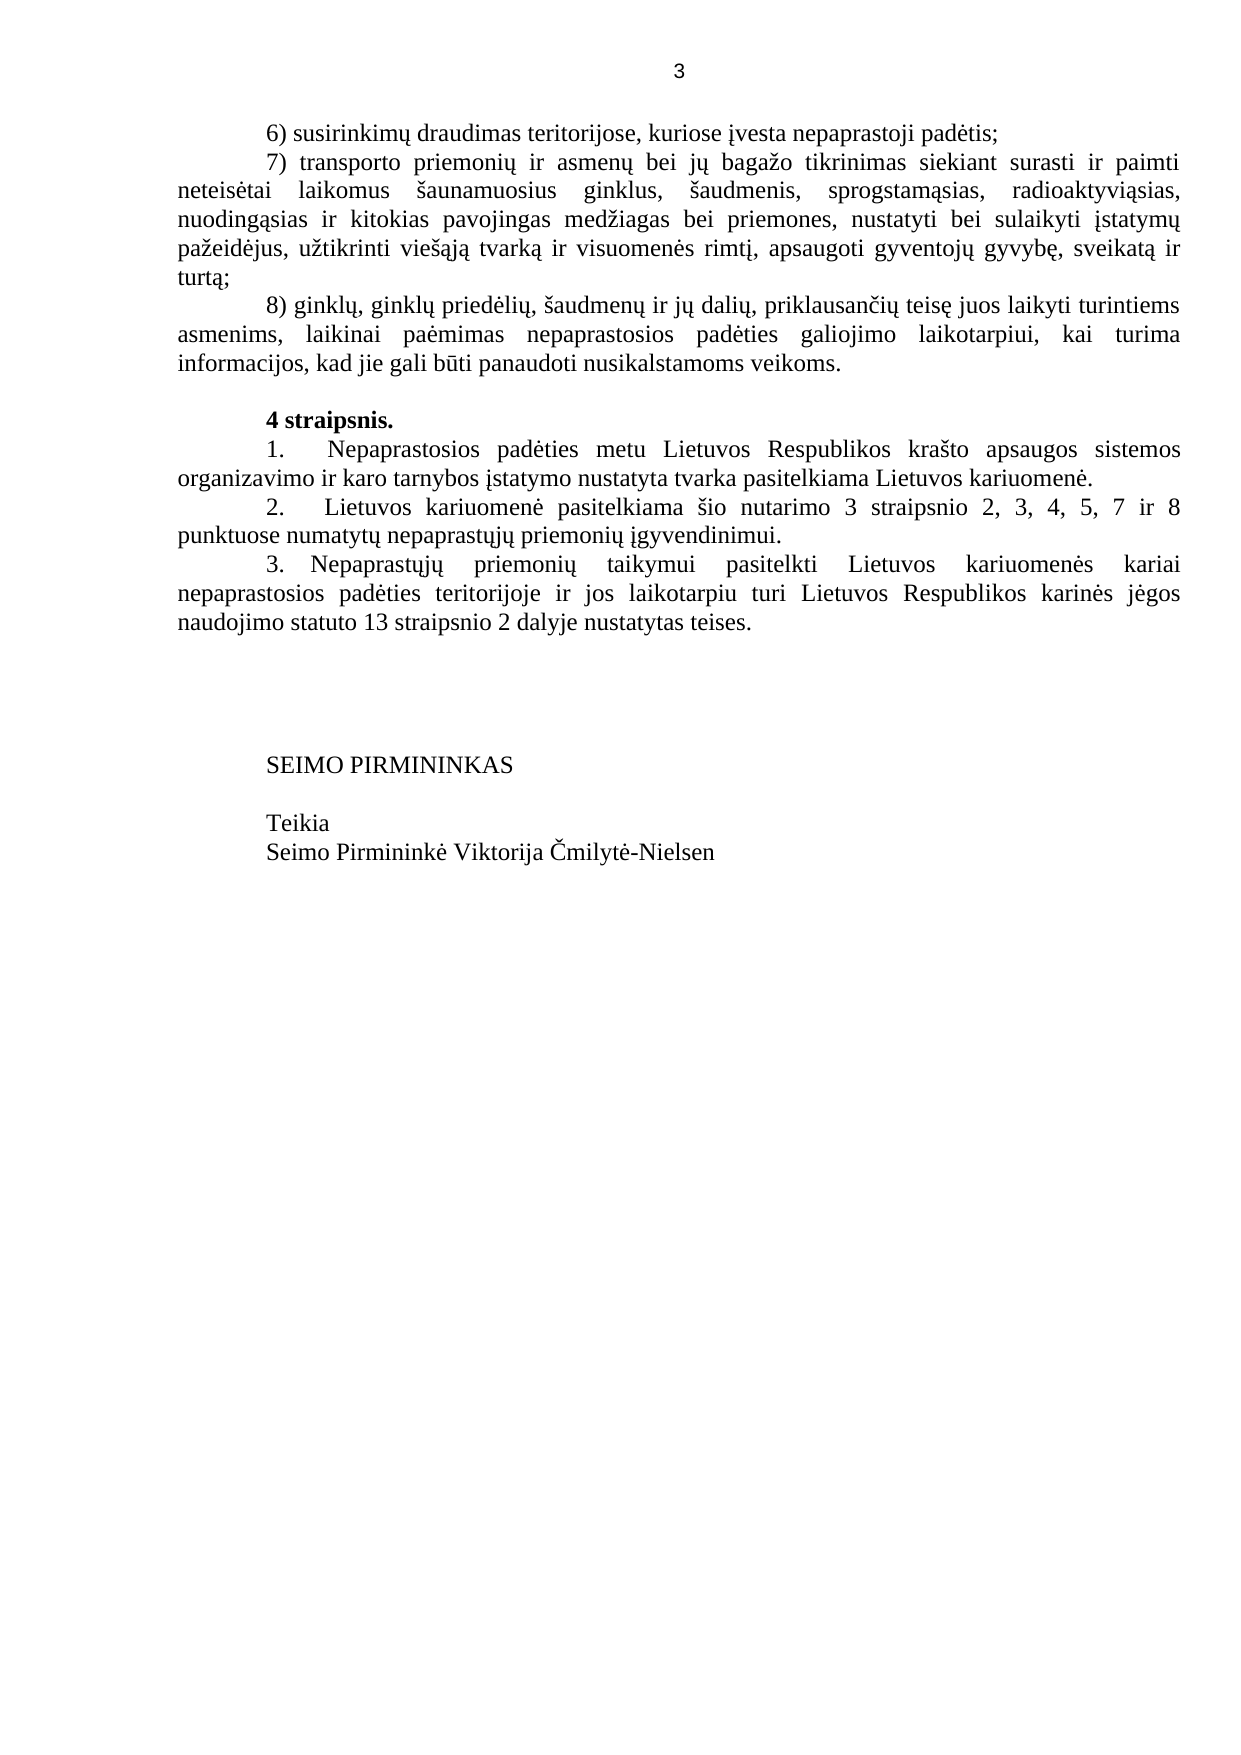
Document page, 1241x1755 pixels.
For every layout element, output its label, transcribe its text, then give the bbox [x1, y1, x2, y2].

text 8) ginklų, ginklų priedėlių, šaudmenų ir jų dalių, priklausančių teisę juos laikyti turintiems asmenims, laikinai paėmimas nepaprastosios padėties galiojimo laikotarpiui, kai turima informacijos, kad jie gali būti panaudoti nusikalstamoms veikoms. [177, 291, 1181, 377]
text 1. Nepaprastosios padėties metu Lietuvos Respublikos krašto apsaugos sistemos organizavimo ir karo tarnybos įstatymo nustatyta tvarka pasitelkiama Lietuvos kariuomenė. [177, 434, 1181, 492]
text 7) transporto priemonių ir asmenų bei jų bagažo tikrinimas siekiant surasti ir paimti neteisėtai laikomus šaunamuosius ginklus, šaudmenis, sprogstamąsias, radioaktyviąsias, nuodingąsias ir kitokias pavojingas medžiagas bei priemones, nustatyti bei sulaikyti įstatymų pažeidėjus, užtikrinti viešąją tvarką ir visuomenės rimtį, apsaugoti gyventojų gyvybę, sveikatą ir turtą; [177, 147, 1181, 291]
text 3. Nepaprastųjų priemonių taikymui pasitelkti Lietuvos kariuomenės kariai nepaprastosios padėties teritorijoje ir jos laikotarpiu turi Lietuvos Respublikos karinės jėgos naudojimo statuto 13 straipsnio 2 dalyje nustatytas teises. [177, 549, 1181, 636]
text Seimo Pirmininkė Viktorija Čmilytė-Nielsen [177, 837, 1181, 866]
text Teikia [177, 808, 1181, 837]
text SEIMO PIRMININKas [177, 751, 1181, 779]
text 2. Lietuvos kariuomenė pasitelkiama šio nutarimo 3 straipsnio 2, 3, 4, 5, 7 ir 8 punktuose numatytų nepaprastųjų priemonių įgyvendinimui. [177, 492, 1181, 549]
text 6) susirinkimų draudimas teritorijose, kuriose įvesta nepaprastoji padėtis; [177, 118, 1181, 147]
text 4 straipsnis. [177, 406, 1181, 434]
